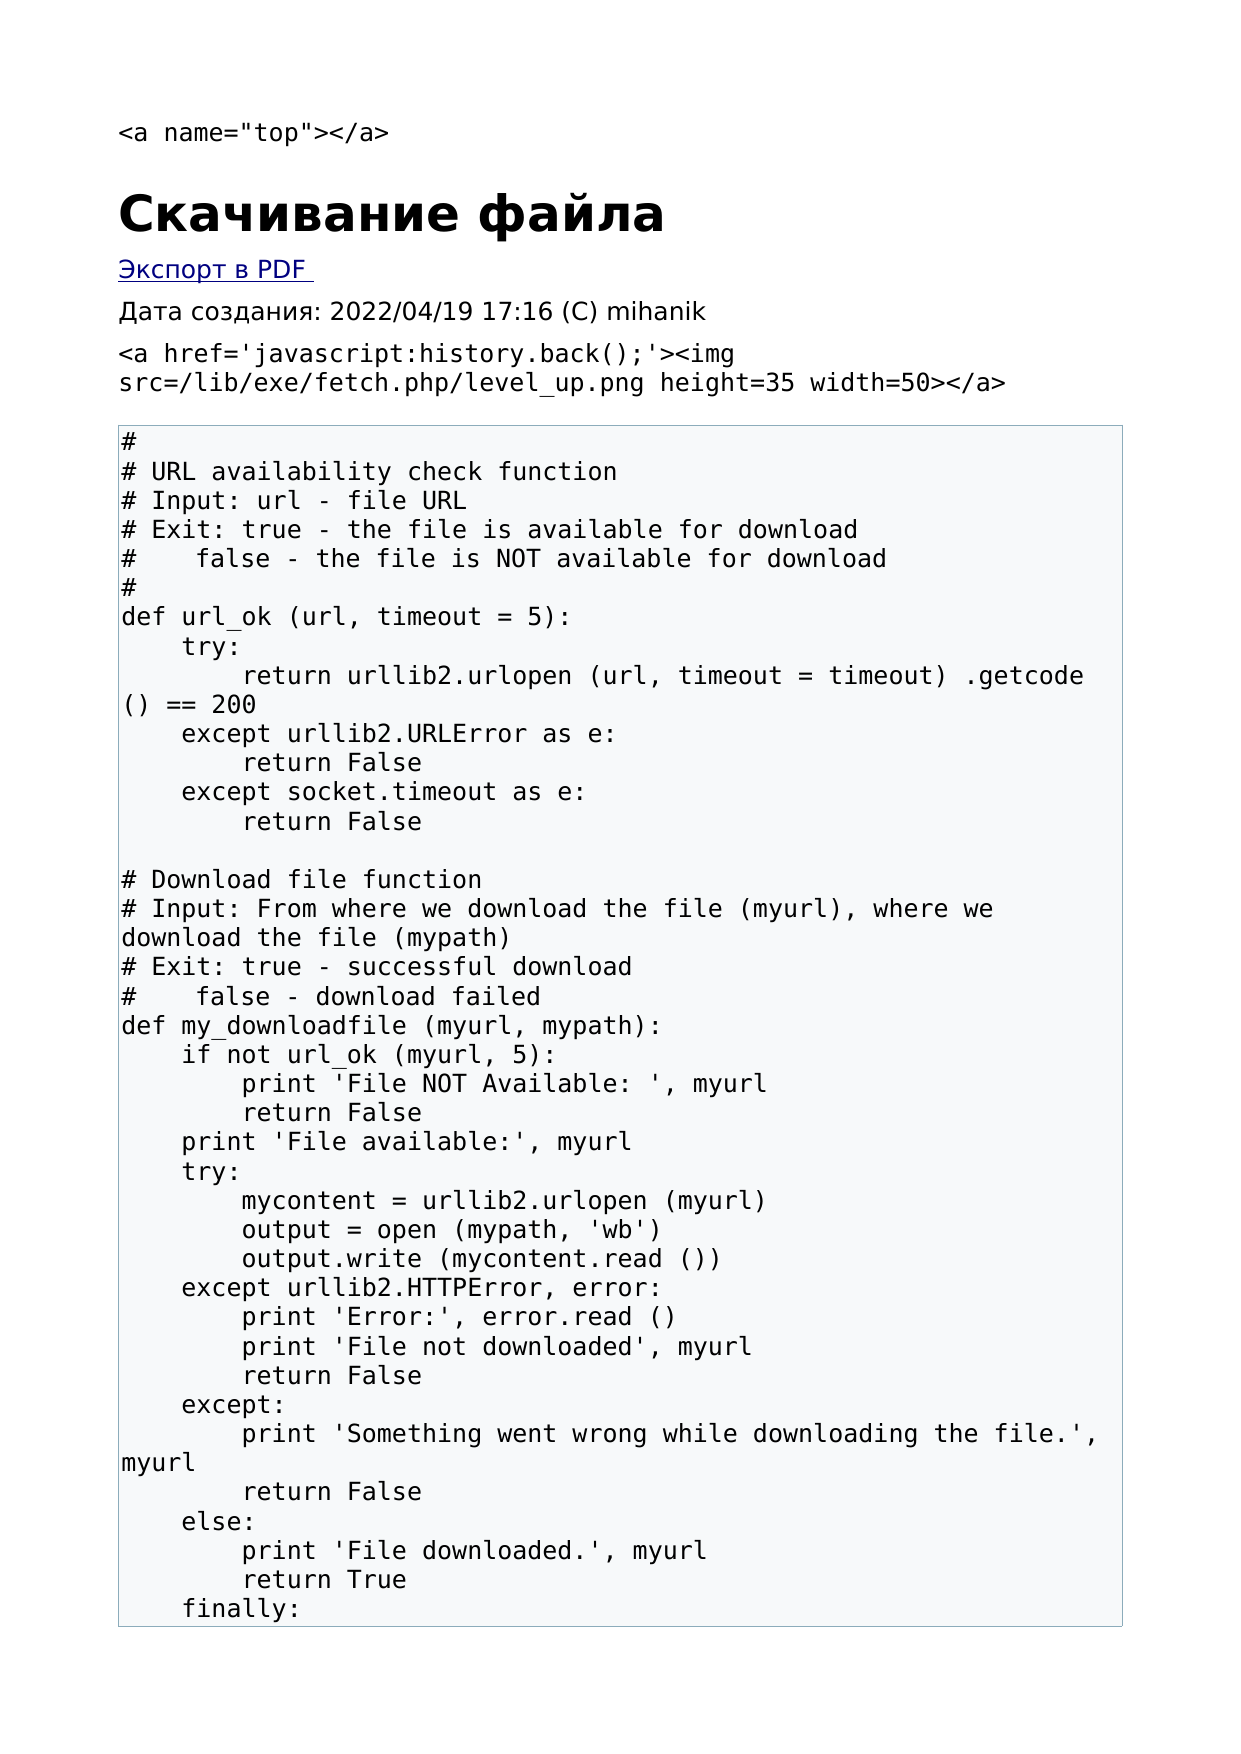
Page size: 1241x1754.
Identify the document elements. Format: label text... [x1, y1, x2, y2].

text <a href='javascript:history.back();'><img src=/lib/exe/fetch.php/level_up.png height=35 width=50></a> [118, 339, 1122, 397]
text Экспорт в PDF [118, 256, 1122, 285]
subtitle Скачивание файла [118, 185, 1122, 243]
table_header # # URL availability check function # Input: url - file URL # Exit: true - the file is available for download # false - the file is NOT available for download # def url_ok (url, timeout = 5): try: return urllib2.urlopen (url, timeout = timeout) .getcode () == 200 except urllib2.URLError as e: return False except socket.timeout as e: return False # Download file function # Input: From where we download the file (myurl), where we download the file (mypath) # Exit: true - successful download # false - download failed def my_downloadfile (myurl, mypath): if not url_ok (myurl, 5): print 'File NOT Available: ', myurl return False print 'File available:', myurl try: mycontent = urllib2.urlopen (myurl) output = open (mypath, 'wb') output.write (mycontent.read ()) except urllib2.HTTPError, error: print 'Error:', error.read () print 'File not downloaded', myurl return False except: print 'Something went wrong while downloading the file.', myurl return False else: print 'File downloaded.', myurl return True finally: [119, 426, 1122, 1626]
text <a name="top"></a> [118, 118, 1122, 147]
text Дата создания: 2022/04/19 17:16 (C) mihanik [118, 297, 1122, 326]
